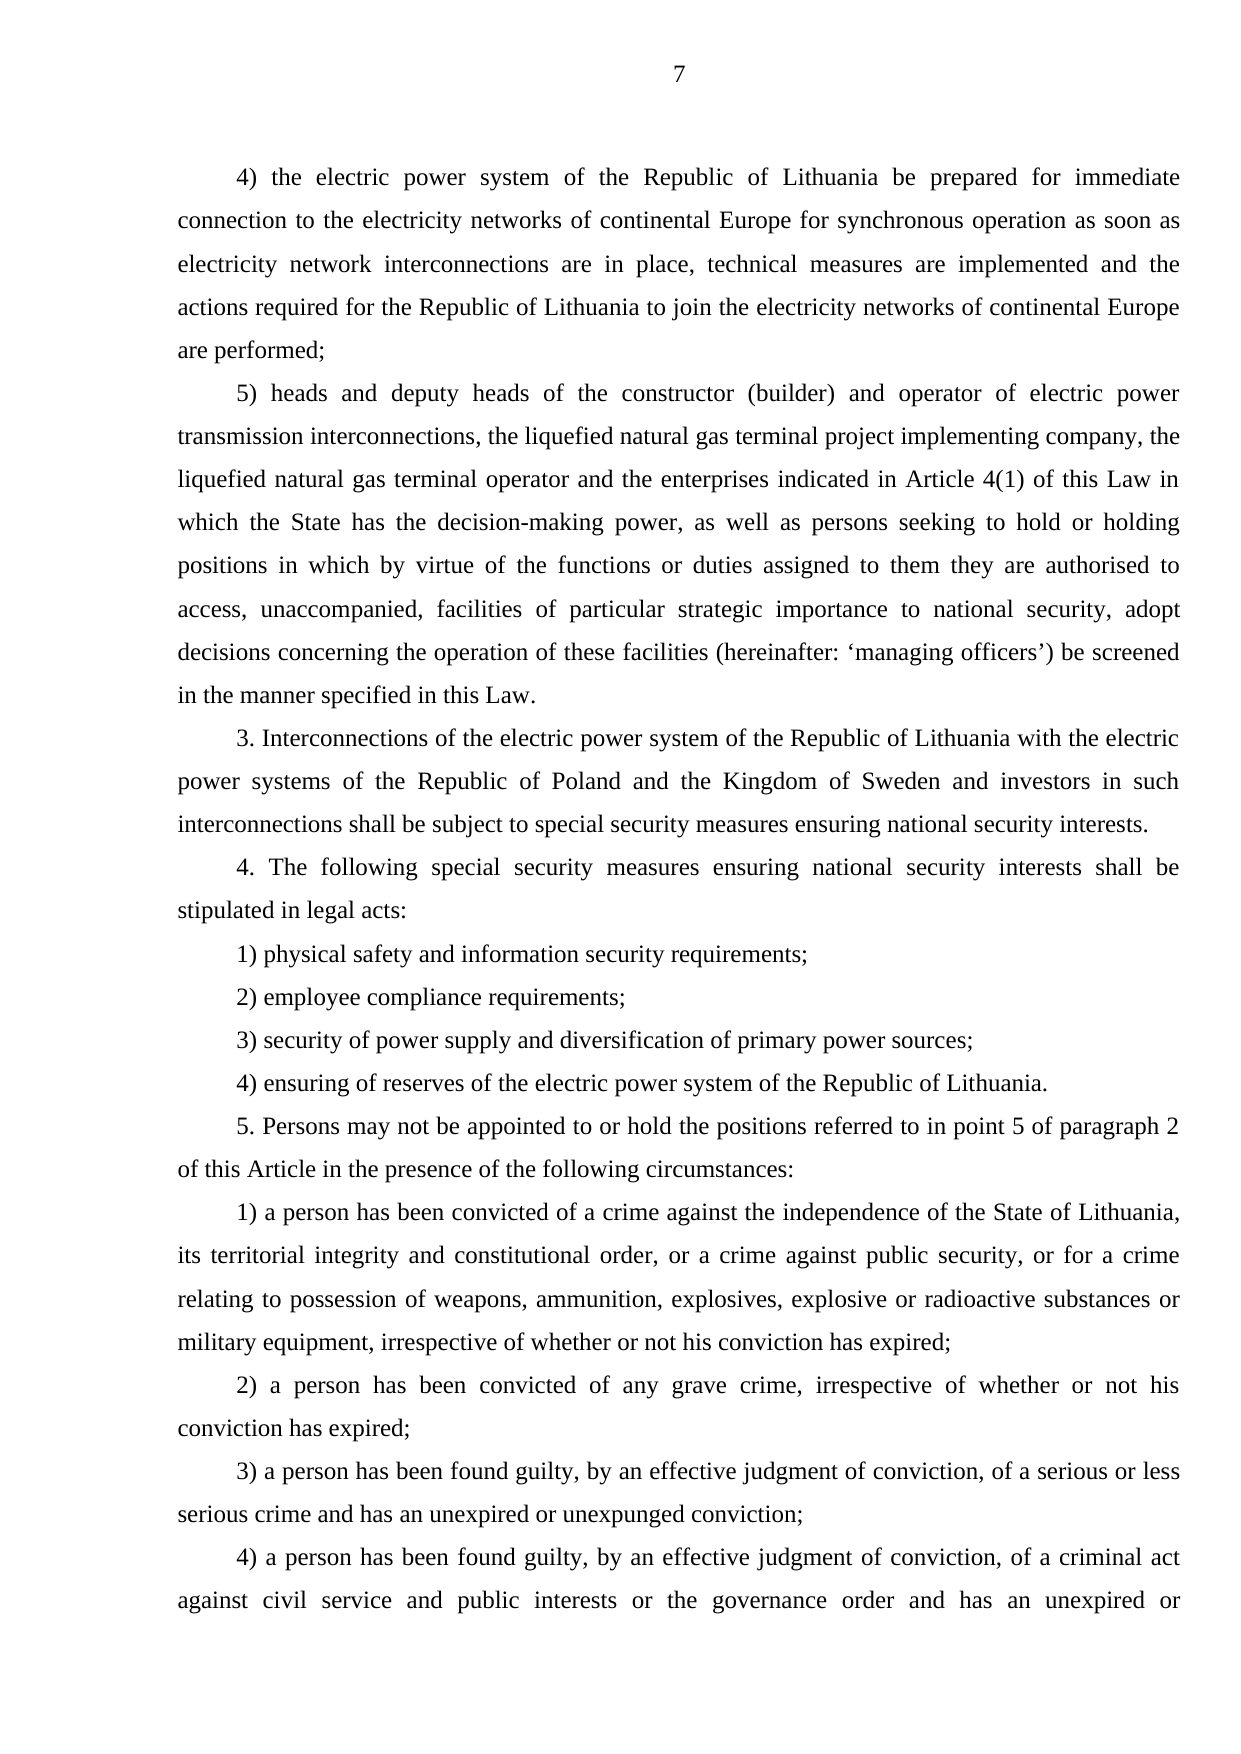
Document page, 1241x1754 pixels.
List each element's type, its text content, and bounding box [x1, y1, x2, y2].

text 4. The following special security measures ensuring national security interests shall be stipulated in legal acts: [177, 852, 1181, 924]
text 4) ensuring of reserves of the electric power system of the Republic of Lithuania. [177, 1068, 1181, 1097]
text 2) employee compliance requirements; [177, 982, 1181, 1011]
text 4) a person has been found guilty, by an effective judgment of conviction, of a criminal act against civil service and public interests or the governance order and has an unexpired or [177, 1542, 1181, 1614]
text 3) security of power supply and diversification of primary power sources; [177, 1025, 1181, 1054]
text 1) physical safety and information security requirements; [177, 939, 1181, 967]
text 2) a person has been convicted of any grave crime, irrespective of whether or not his conviction has expired; [177, 1370, 1181, 1442]
text 5) heads and deputy heads of the constructor (builder) and operator of electric power transmission interconnections, the liquefied natural gas terminal project implementing company, the liquefied natural gas terminal operator and the enterprises indicated in Article 4(1) of this Law in which the State has the decision-making power, as well as persons seeking to hold or holding positions in which by virtue of the functions or duties assigned to them they are authorised to access, unaccompanied, facilities of particular strategic importance to national security, adopt decisions concerning the operation of these facilities (hereinafter: ‘managing officers’) be screened in the manner specified in this Law. [177, 378, 1181, 709]
text 1) a person has been convicted of a crime against the independence of the State of Lithuania, its territorial integrity and constitutional order, or a crime against public security, or for a crime relating to possession of weapons, ammunition, explosives, explosive or radioactive substances or military equipment, irrespective of whether or not his conviction has expired; [177, 1197, 1181, 1356]
text 5. Persons may not be appointed to or hold the positions referred to in point 5 of paragraph 2 of this Article in the presence of the following circumstances: [177, 1111, 1181, 1183]
text 4) the electric power system of the Republic of Lithuania be prepared for immediate connection to the electricity networks of continental Europe for synchronous operation as soon as electricity network interconnections are in place, technical measures are implemented and the actions required for the Republic of Lithuania to join the electricity networks of continental Europe are performed; [177, 162, 1181, 364]
text 3) a person has been found guilty, by an effective judgment of conviction, of a serious or less serious crime and has an unexpired or unexpunged conviction; [177, 1456, 1181, 1528]
text 3. Interconnections of the electric power system of the Republic of Lithuania with the electric power systems of the Republic of Poland and the Kingdom of Sweden and investors in such interconnections shall be subject to special security measures ensuring national security interests. [177, 723, 1181, 838]
